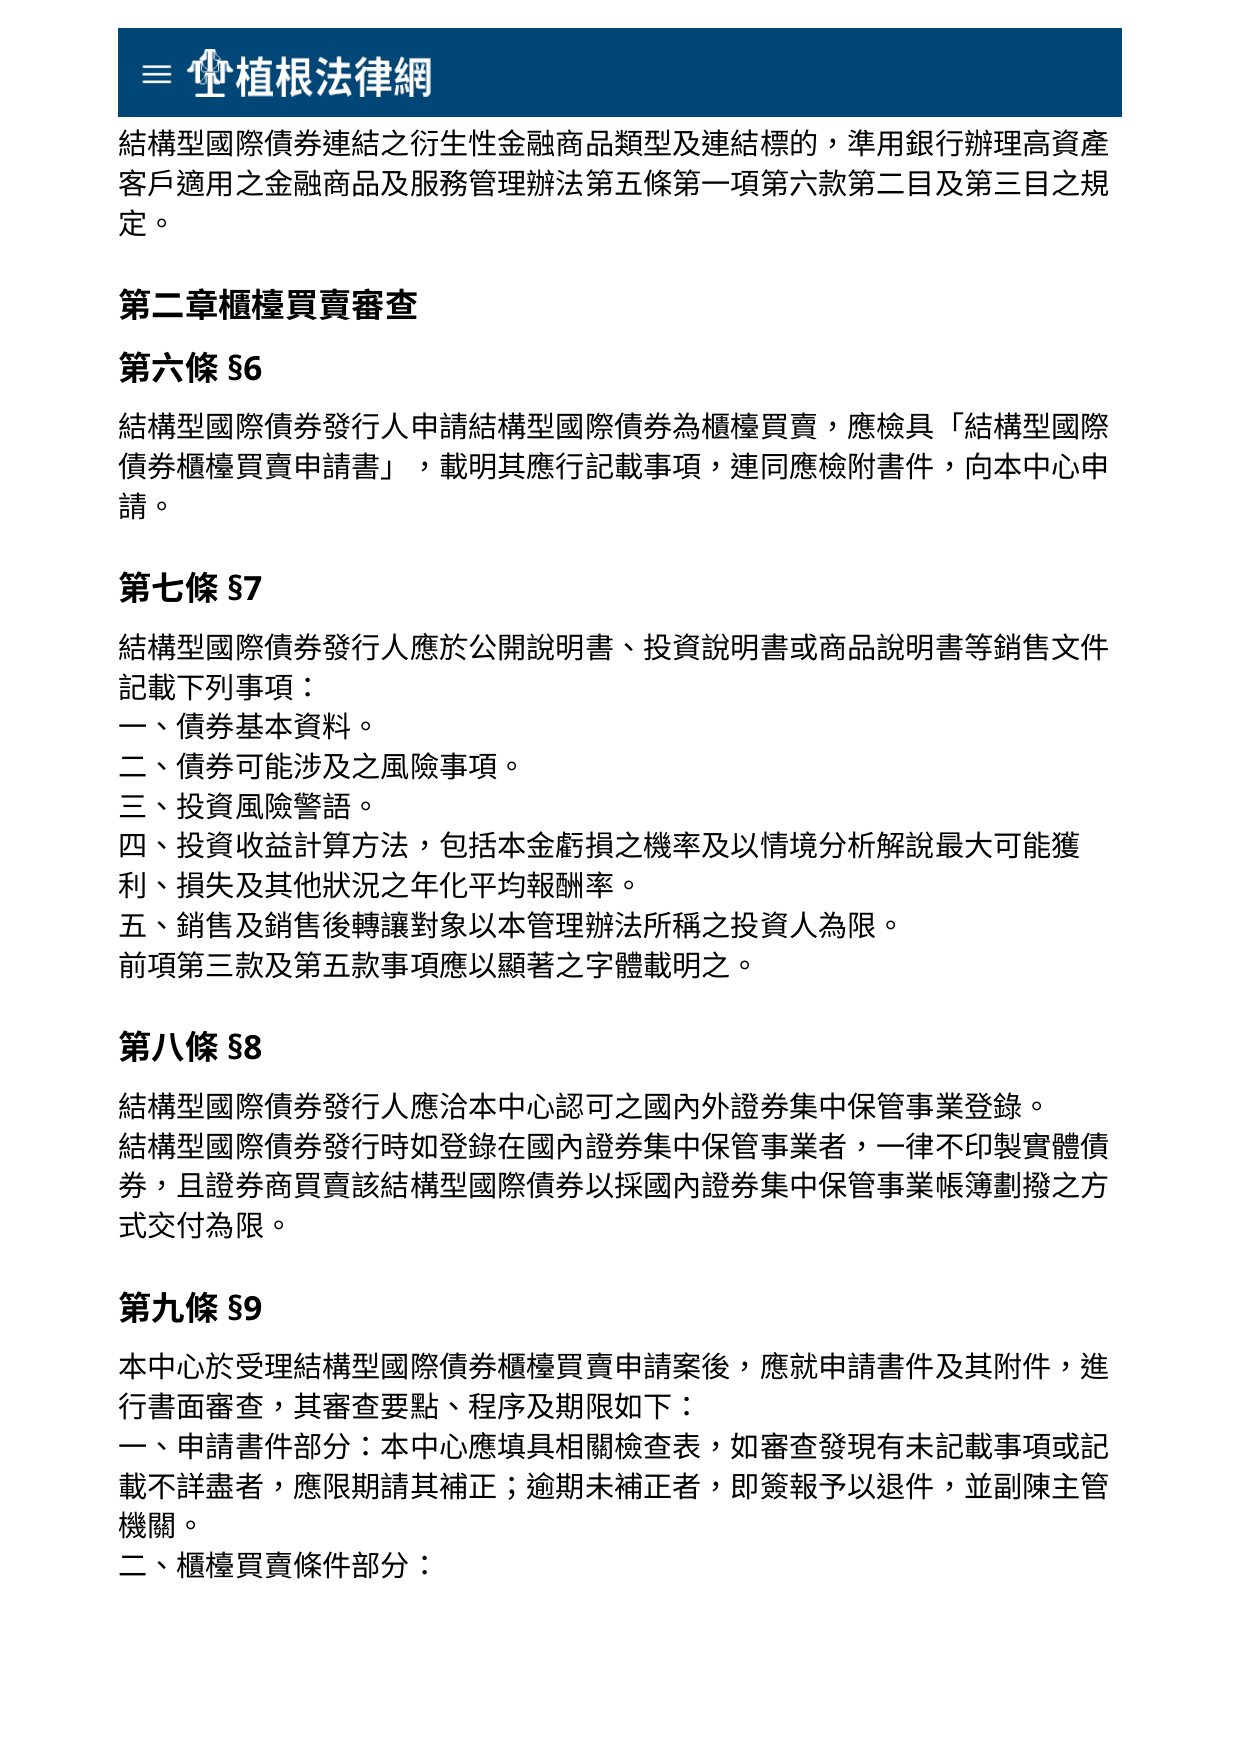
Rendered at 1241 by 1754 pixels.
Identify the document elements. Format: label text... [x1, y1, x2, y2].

text 一、債券基本資料。 [118, 707, 1122, 746]
text 第八條 §8 [118, 1024, 1122, 1069]
text 結構型國際債券發行人應於公開說明書、投資說明書或商品說明書等銷售文件記載下列事項： [118, 627, 1122, 707]
text 第二章櫃檯買賣審查 [118, 282, 1122, 328]
text 一、申請書件部分：本中心應填具相關檢查表，如審查發現有未記載事項或記載不詳盡者，應限期請其補正；逾期未補正者，即簽報予以退件，並副陳主管機關。 [118, 1426, 1122, 1545]
text 三、投資風險警語。 [118, 786, 1122, 826]
text 結構型國際債券發行時如登錄在國內證券集中保管事業者，一律不印製實體債券，且證券商買賣該結構型國際債券以採國內證券集中保管事業帳簿劃撥之方式交付為限。 [118, 1126, 1122, 1245]
text 結構型國際債券發行人應洽本中心認可之國內外證券集中保管事業登錄。 [118, 1086, 1122, 1126]
text 結構型國際債券發行人申請結構型國際債券為櫃檯買賣，應檢具「結構型國際債券櫃檯買賣申請書」，載明其應行記載事項，連同應檢附書件，向本中心申請。 [118, 406, 1122, 526]
text 五、銷售及銷售後轉讓對象以本管理辦法所稱之投資人為限。 [118, 905, 1122, 945]
text 結構型國際債券連結之衍生性金融商品類型及連結標的，準用銀行辦理高資產客戶適用之金融商品及服務管理辦法第五條第一項第六款第二目及第三目之規定。 [118, 123, 1122, 243]
picture [118, 28, 1122, 117]
text 二、債券可能涉及之風險事項。 [118, 746, 1122, 786]
text 第九條 §9 [118, 1285, 1122, 1330]
text 第六條 §6 [118, 344, 1122, 390]
text 前項第三款及第五款事項應以顯著之字體載明之。 [118, 945, 1122, 984]
text 第七條 §7 [118, 565, 1122, 611]
text 四、投資收益計算方法，包括本金虧損之機率及以情境分析解說最大可能獲利、損失及其他狀況之年化平均報酬率。 [118, 826, 1122, 905]
text 二、櫃檯買賣條件部分： [118, 1545, 1122, 1585]
text 本中心於受理結構型國際債券櫃檯買賣申請案後，應就申請書件及其附件，進行書面審查，其審查要點、程序及期限如下： [118, 1347, 1122, 1426]
